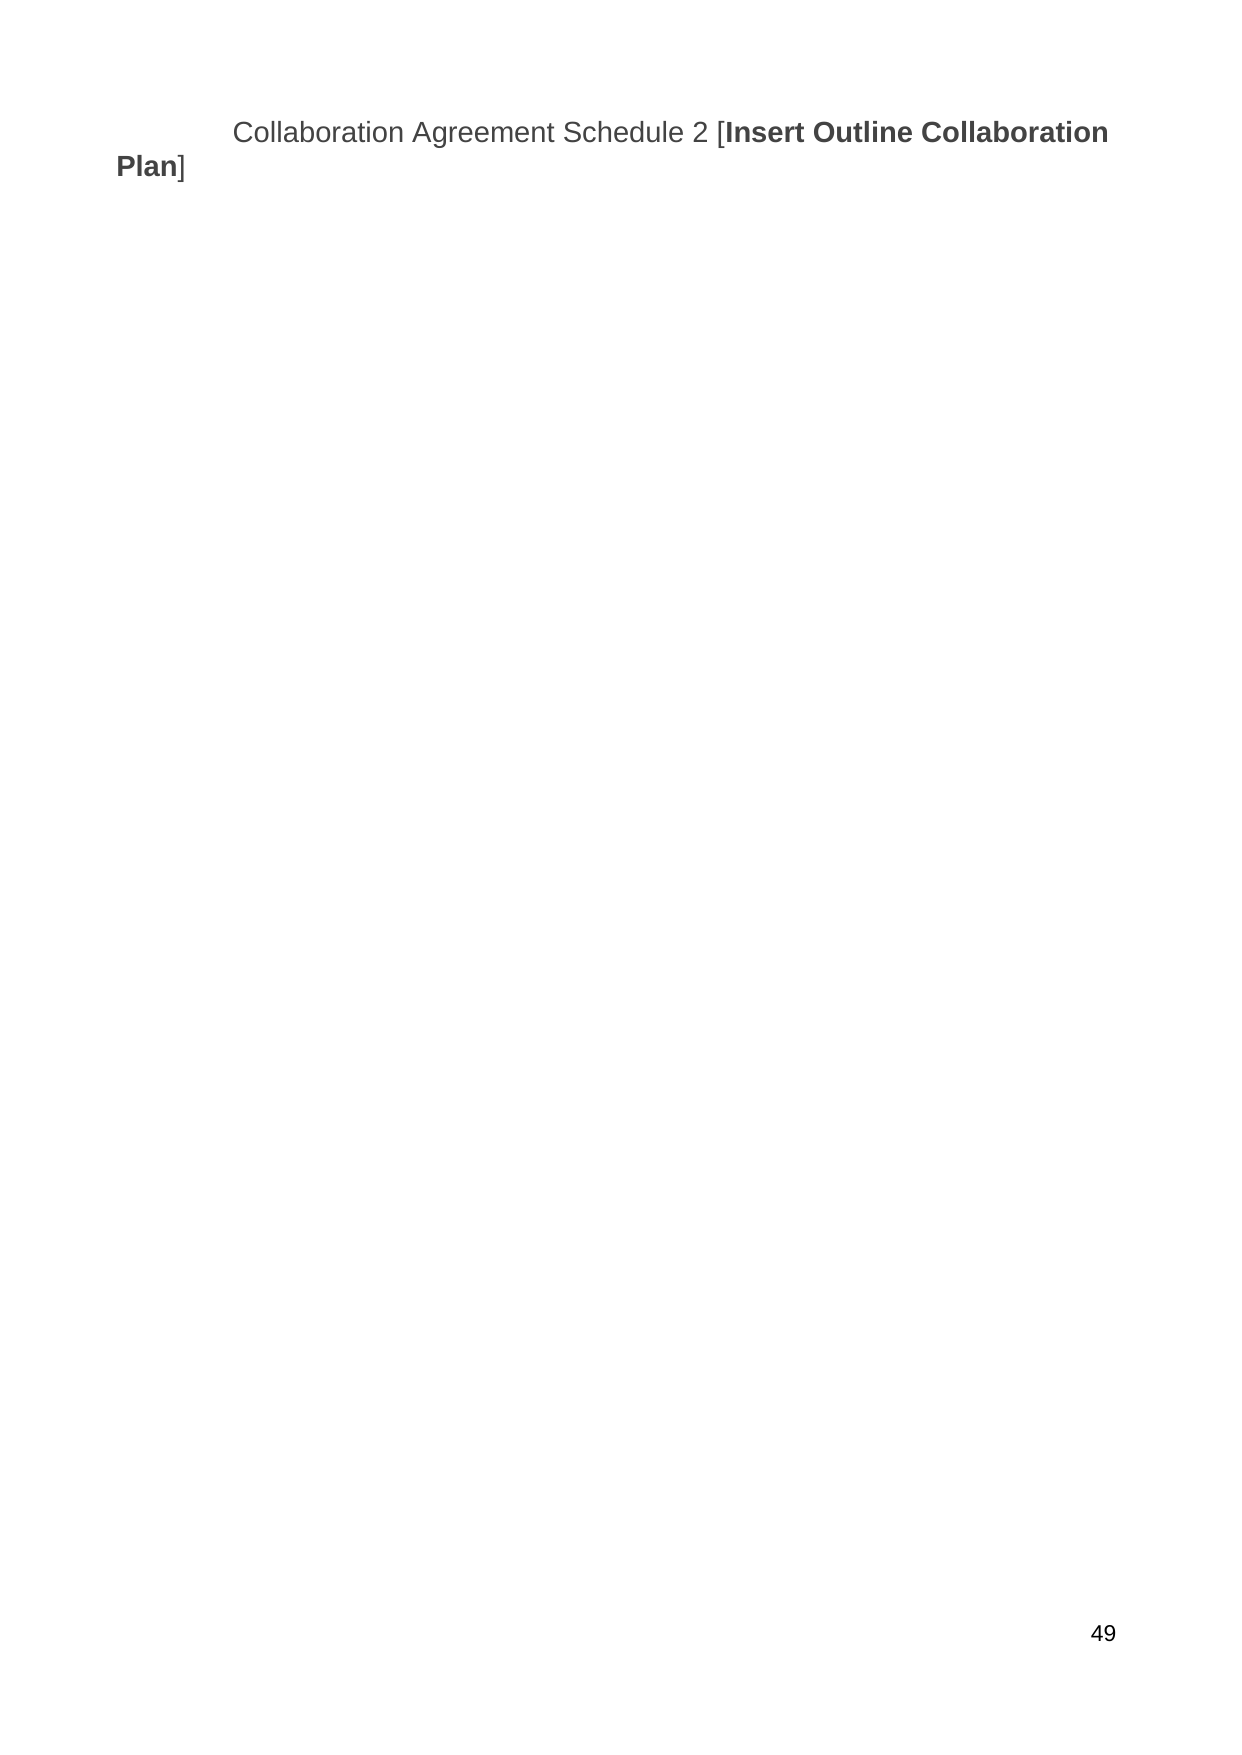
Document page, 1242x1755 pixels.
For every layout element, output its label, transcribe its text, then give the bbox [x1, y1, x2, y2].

text Collaboration Agreement Schedule 2 [Insert Outline Collaboration Plan] [116, 116, 1122, 183]
